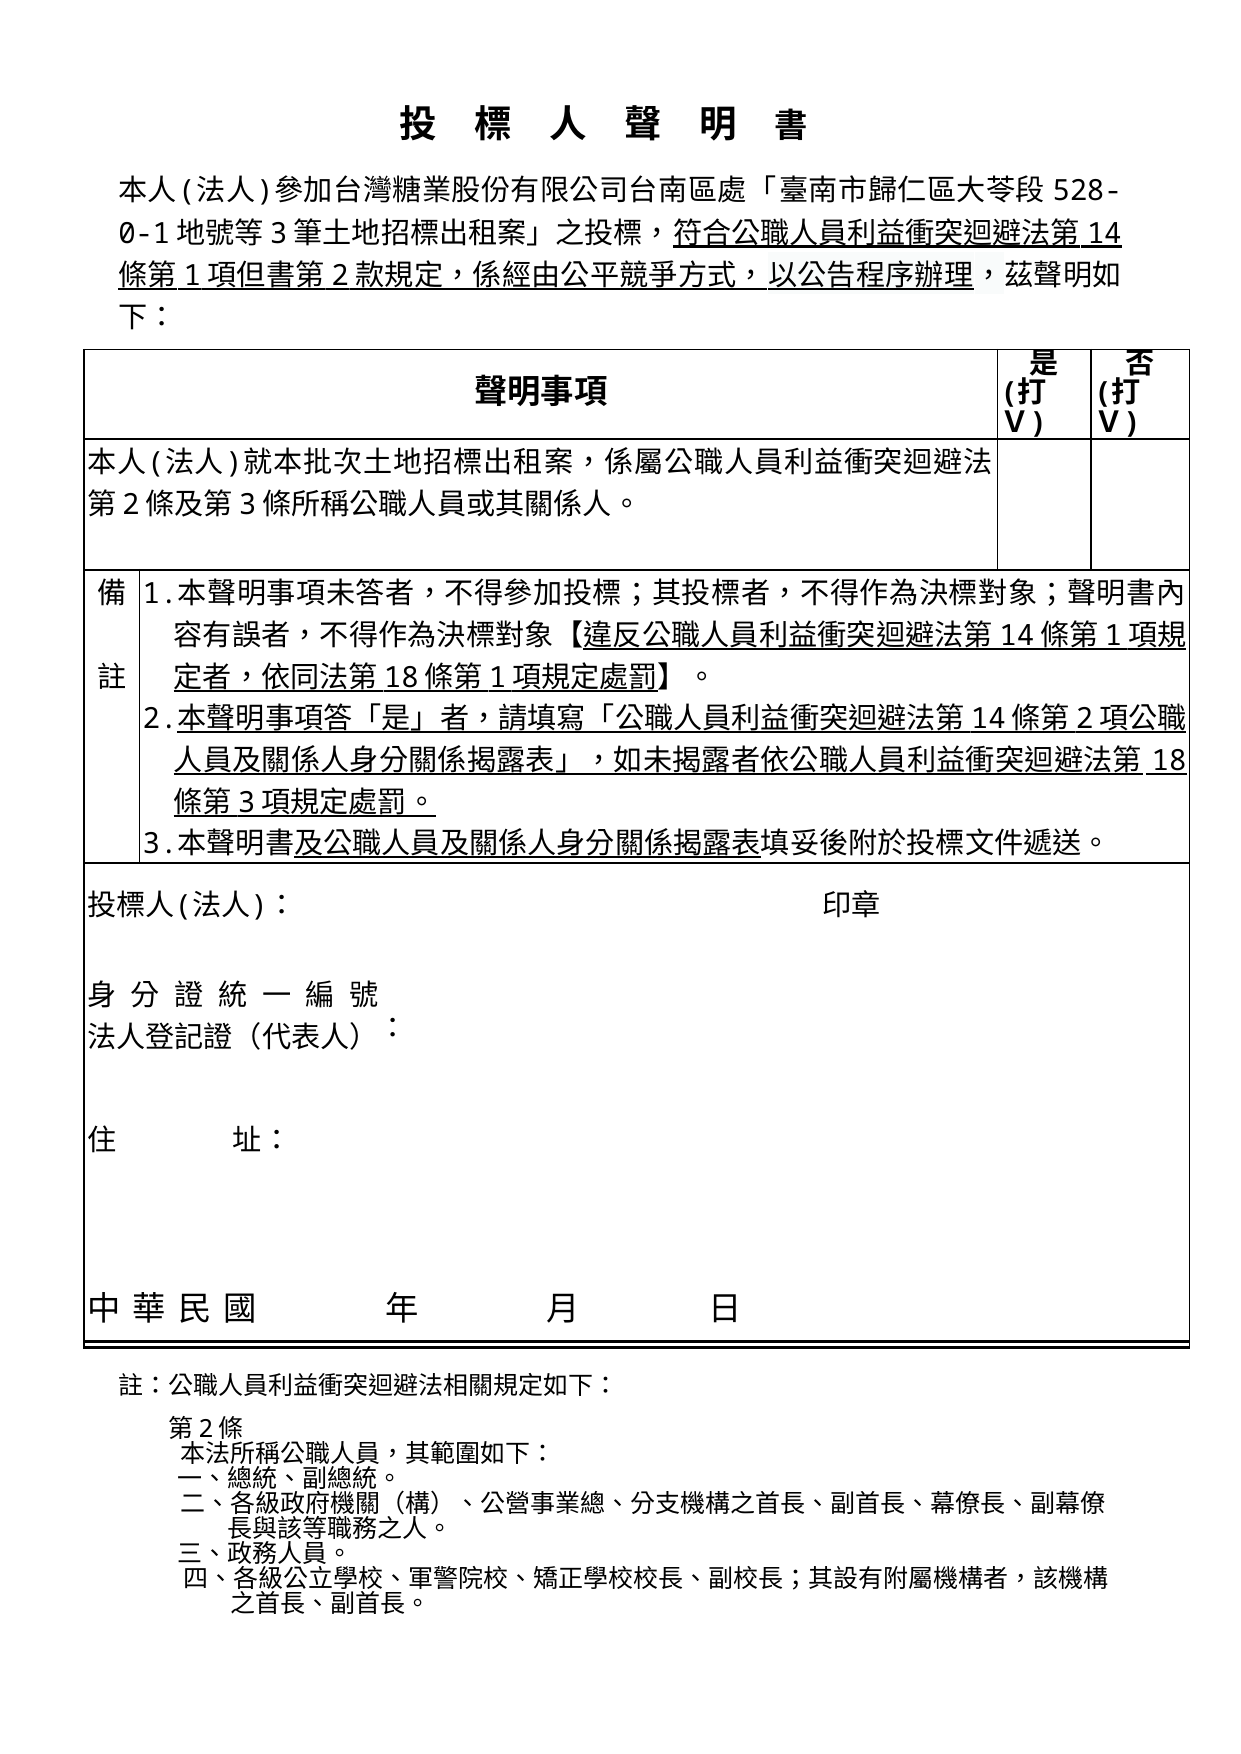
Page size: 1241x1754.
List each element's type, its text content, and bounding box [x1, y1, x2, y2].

table_cell 1.本聲明事項未答者，不得參加投標；其投標者，不得作為決標對象；聲明書內容有誤者，不得作為決標對象【違反公職人員利益衝突迴避法第14條第1項規定者，依同法第18條第1項規定處罰】。 2.本聲明事項答「是」者，請填寫「公職人員利益衝突迴避法第14條第2項公職人員及關係人身分關係揭露表」，如未揭露者依公職人員利益衝突迴避法第18條第3項規定處罰。 3.本聲明書及公職人員及關係人身分關係揭露表填妥後附於投標文件遞送。 [140, 571, 1189, 862]
table_header 否 (打Ｖ) [1092, 350, 1189, 438]
text 四、各級公立學校、軍警院校、矯正學校校長、副校長；其設有附屬機構者，該機構之首長、副首長。 [168, 1568, 1122, 1618]
text 投 標 人 聲 明 書 [118, 94, 1122, 148]
table_cell 本人(法人)就本批次土地招標出租案，係屬公職人員利益衝突迴避法第2條及第3條所稱公職人員或其關係人。 [85, 440, 997, 569]
table_cell [998, 440, 1090, 569]
text 註：公職人員利益衝突迴避法相關規定如下： [118, 1374, 1122, 1399]
text 第2條 [168, 1418, 1122, 1443]
table_cell [1092, 440, 1189, 569]
text 三、政務人員。 [177, 1543, 1122, 1568]
table_cell 投標人(法人)： 印章 身 分 證 統 一 編 號 法人登記證（代表人）： 住址： 中華民國 年 月 日 [85, 864, 1189, 1340]
text 一、總統、副總統。 [177, 1468, 1122, 1493]
text 二、各級政府機關（構）、公營事業總、分支機構之首長、副首長、幕僚長、副幕僚長與該等職務之人。 [165, 1493, 1122, 1543]
table_header 是 (打Ｖ) [998, 350, 1090, 438]
text 本人(法人)參加台灣糖業股份有限公司台南區處「臺南市歸仁區大苓段528-0-1地號等3筆土地招標出租案」之投標，符合公職人員利益衝突迴避法第14條第1項但書第2款規定，係經由公平競爭方式，以公告程序辦理，茲聲明如下： [118, 167, 1122, 336]
table_header 聲明事項 [85, 350, 997, 438]
table_cell 備 註 [85, 571, 139, 862]
text 本法所稱公職人員，其範圍如下： [131, 1443, 1122, 1468]
